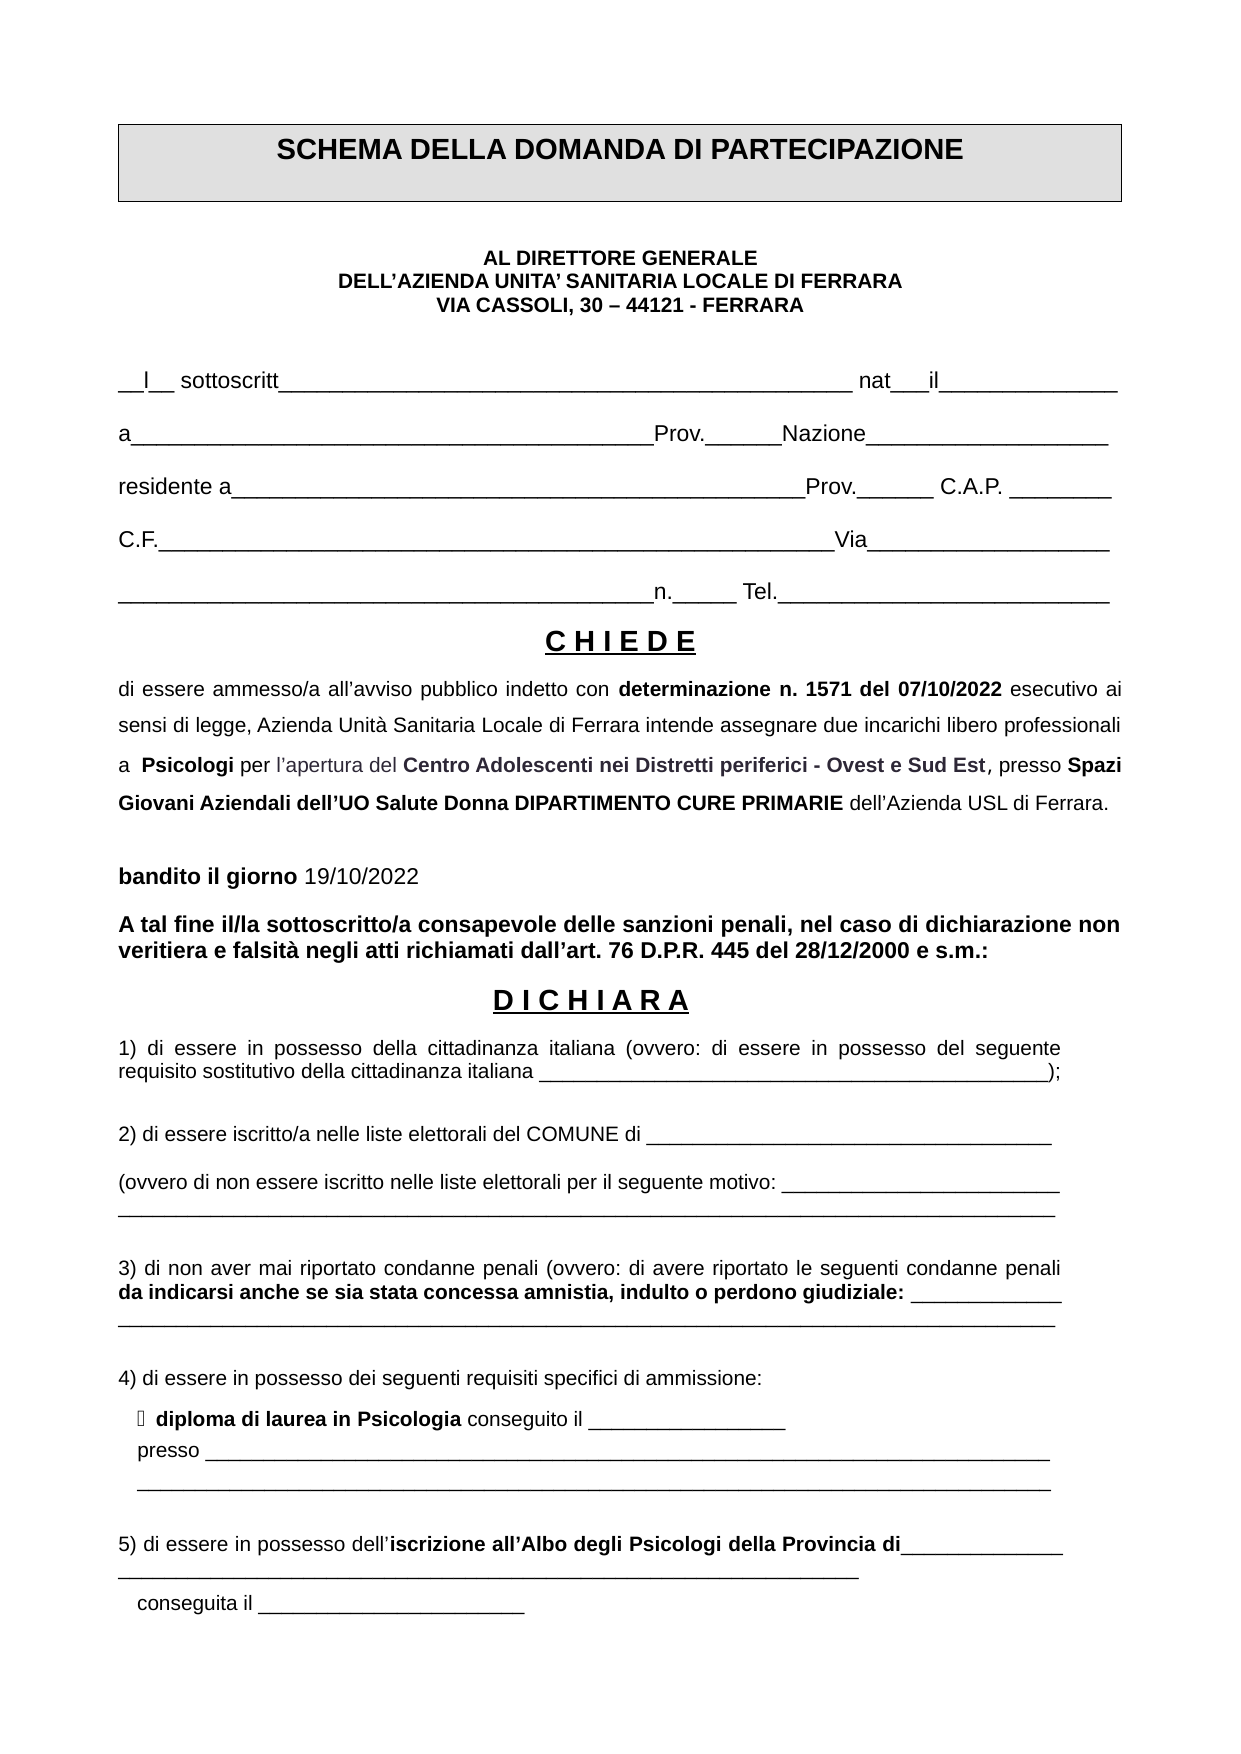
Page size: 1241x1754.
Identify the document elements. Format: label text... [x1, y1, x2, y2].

text (ovvero di non essere iscritto nelle liste elettorali per il seguente motivo: ________________________ [118, 1169, 1063, 1193]
text A tal fine il/la sottoscritto/a consapevole delle sanzioni penali, nel caso di dichiarazione non veritiera e falsità negli atti richiamati dall’art. 76 D.P.R. 445 del 28/12/2000 e s.m.: [118, 911, 1122, 963]
text __________________________________________n._____ Tel.__________________________ [118, 578, 1122, 605]
text C.F._____________________________________________________Via___________________ [118, 526, 1122, 552]
text a_________________________________________Prov.______Nazione___________________ [118, 420, 1122, 447]
text VIA CASSOLI, 30 – 44121 - FERRARA [118, 293, 1122, 317]
text residente a_____________________________________________Prov.______ C.A.P. ________ [118, 473, 1122, 499]
text AL DIRETTORE GENERALE [118, 245, 1122, 269]
text 1) di essere in possesso della cittadinanza italiana (ovvero: di essere in possesso del seguente requisito sostitutivo della cittadinanza italiana ____________________________________________); [118, 1035, 1063, 1083]
text conseguita il _______________________ [137, 1591, 1063, 1615]
text _________________________________________________________________________________ [118, 1193, 1063, 1217]
text presso _________________________________________________________________________ [137, 1437, 1063, 1461]
text DELL’AZIENDA UNITA’ SANITARIA LOCALE DI FERRARA [118, 269, 1122, 293]
text __l__ sottoscritt_____________________________________________ nat___il______________ [118, 367, 1122, 394]
text 2) di essere iscritto/a nelle liste elettorali del COMUNE di ___________________________________ [118, 1122, 1063, 1146]
text _______________________________________________________________________________ [137, 1468, 1063, 1492]
text SCHEMA DELLA DOMANDA DI PARTECIPAZIONE [119, 131, 1121, 164]
text bandito il giorno 19/10/2022 [118, 863, 1063, 889]
list diploma di laurea in Psicologia conseguito il _________________ [137, 1407, 1063, 1431]
text 5) di essere in possesso dell’iscrizione all’Albo degli Psicologi della Provincia di______________ ________________________________________________________________ [118, 1531, 1063, 1579]
text di essere ammesso/a all’avviso pubblico indetto con determinazione n. 1571 del 07/10/2022 esecutivo ai sensi di legge, Azienda Unità Sanitaria Locale di Ferrara intende assegnare due incarichi libero professionali a Psicologi per l’apertura del Centro Adolescenti nei Distretti periferici - Ovest e Sud Est, presso Spazi Giovani Aziendali dell’UO Salute Donna DIPARTIMENTO CURE PRIMARIE dell’Azienda USL di Ferrara. [118, 677, 1122, 815]
text D I C H I A R A [118, 983, 1063, 1016]
text C H I E D E [118, 624, 1122, 657]
text 4) di essere in possesso dei seguenti requisiti specifici di ammissione: [118, 1366, 1063, 1390]
text 3) di non aver mai riportato condanne penali (ovvero: di avere riportato le seguenti condanne penali da indicarsi anche se sia stata concessa amnistia, indulto o perdono giudiziale: _____________ [118, 1256, 1063, 1304]
text _________________________________________________________________________________ [118, 1304, 1063, 1328]
